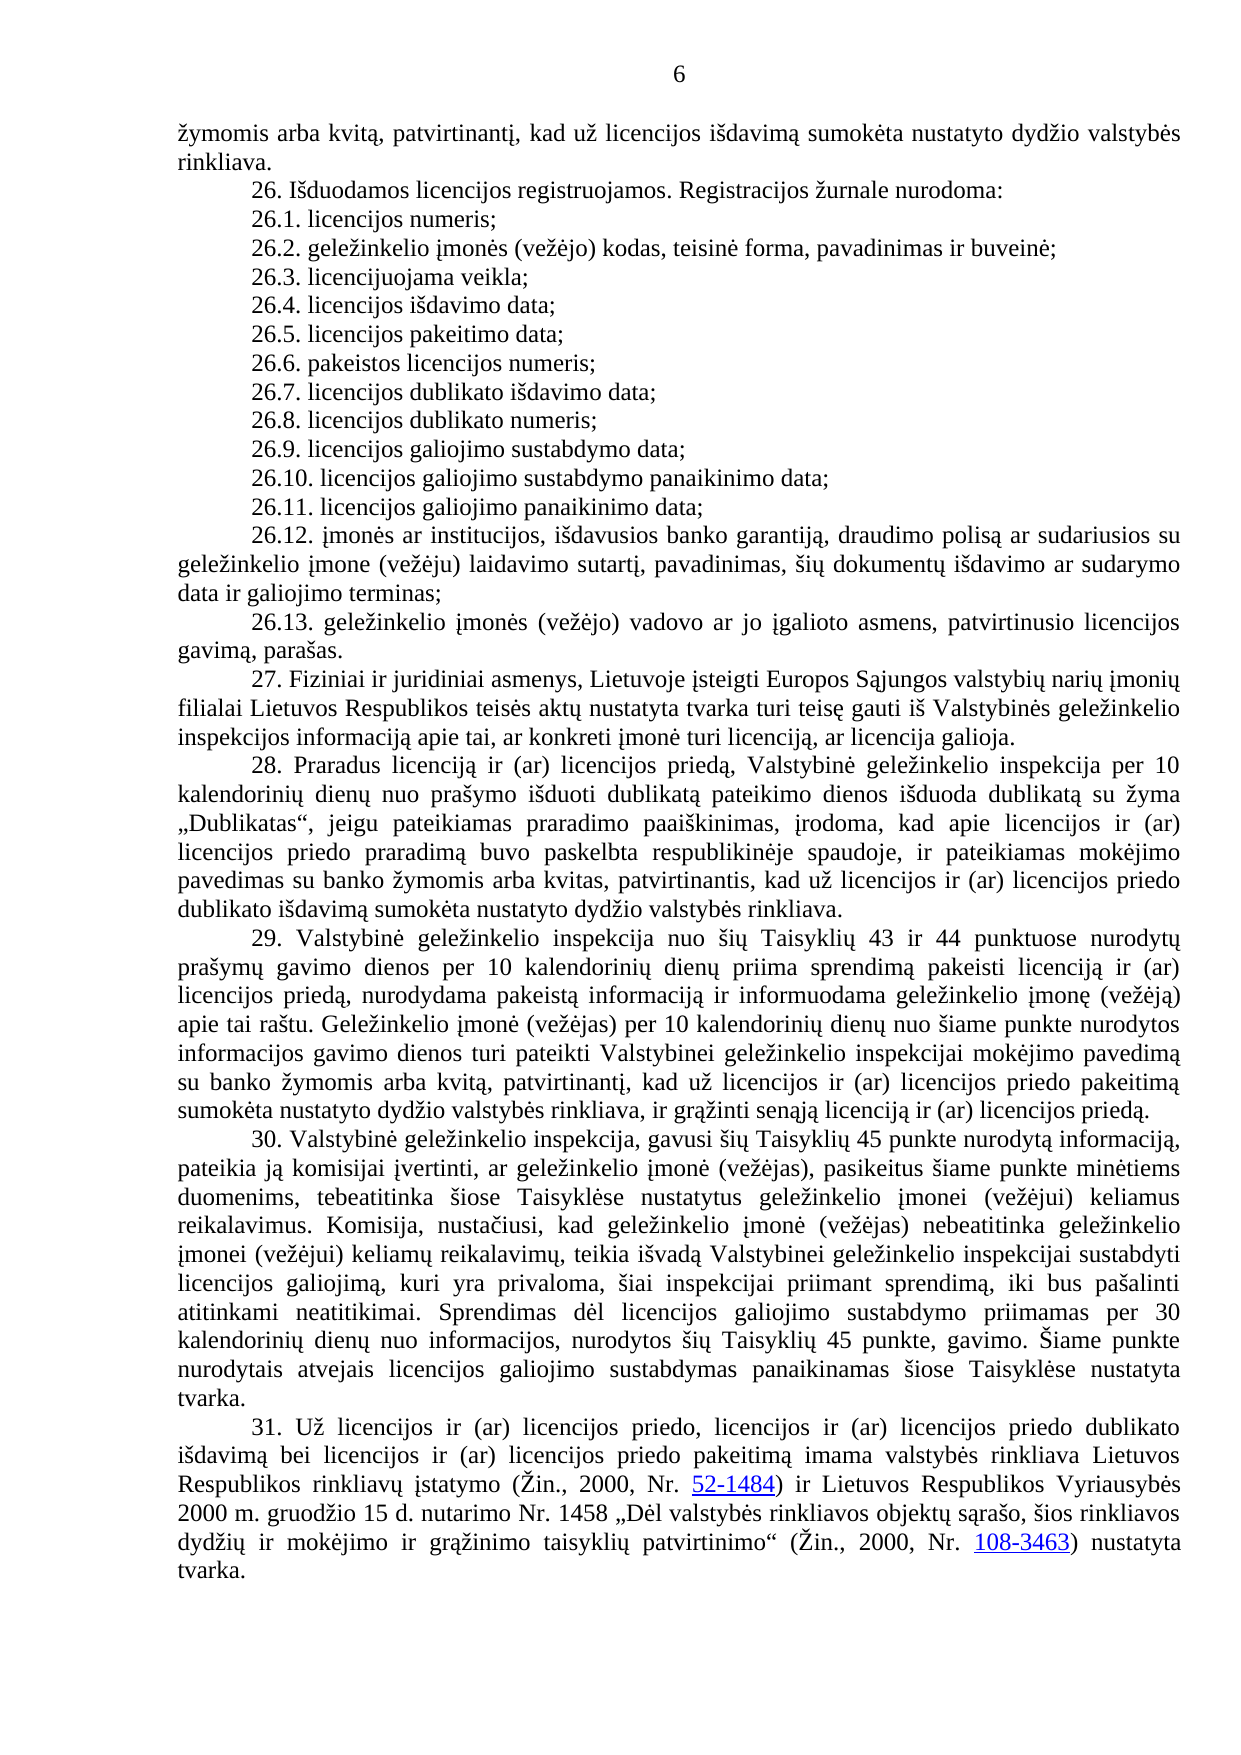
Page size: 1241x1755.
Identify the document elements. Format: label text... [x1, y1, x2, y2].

text 26.8. licencijos dublikato numeris; [177, 406, 1181, 434]
text žymomis arba kvitą, patvirtinantį, kad už licencijos išdavimą sumokėta nustatyto dydžio valstybės rinkliava. [177, 118, 1181, 176]
text 28. Praradus licenciją ir (ar) licencijos priedą, Valstybinė geležinkelio inspekcija per 10 kalendorinių dienų nuo prašymo išduoti dublikatą pateikimo dienos išduoda dublikatą su žyma „Dublikatas“, jeigu pateikiamas praradimo paaiškinimas, įrodoma, kad apie licencijos ir (ar) licencijos priedo praradimą buvo paskelbta respublikinėje spaudoje, ir pateikiamas mokėjimo pavedimas su banko žymomis arba kvitas, patvirtinantis, kad už licencijos ir (ar) licencijos priedo dublikato išdavimą sumokėta nustatyto dydžio valstybės rinkliava. [177, 751, 1181, 923]
text 26.12. įmonės ar institucijos, išdavusios banko garantiją, draudimo polisą ar sudariusios su geležinkelio įmone (vežėju) laidavimo sutartį, pavadinimas, šių dokumentų išdavimo ar sudarymo data ir galiojimo terminas; [177, 521, 1181, 607]
text 26.11. licencijos galiojimo panaikinimo data; [177, 492, 1181, 521]
text 29. Valstybinė geležinkelio inspekcija nuo šių Taisyklių 43 ir 44 punktuose nurodytų prašymų gavimo dienos per 10 kalendorinių dienų priima sprendimą pakeisti licenciją ir (ar) licencijos priedą, nurodydama pakeistą informaciją ir informuodama geležinkelio įmonę (vežėją) apie tai raštu. Geležinkelio įmonė (vežėjas) per 10 kalendorinių dienų nuo šiame punkte nurodytos informacijos gavimo dienos turi pateikti Valstybinei geležinkelio inspekcijai mokėjimo pavedimą su banko žymomis arba kvitą, patvirtinantį, kad už licencijos ir (ar) licencijos priedo pakeitimą sumokėta nustatyto dydžio valstybės rinkliava, ir grąžinti senąją licenciją ir (ar) licencijos priedą. [177, 923, 1181, 1124]
text 30. Valstybinė geležinkelio inspekcija, gavusi šių Taisyklių 45 punkte nurodytą informaciją, pateikia ją komisijai įvertinti, ar geležinkelio įmonė (vežėjas), pasikeitus šiame punkte minėtiems duomenims, tebeatitinka šiose Taisyklėse nustatytus geležinkelio įmonei (vežėjui) keliamus reikalavimus. Komisija, nustačiusi, kad geležinkelio įmonė (vežėjas) nebeatitinka geležinkelio įmonei (vežėjui) keliamų reikalavimų, teikia išvadą Valstybinei geležinkelio inspekcijai sustabdyti licencijos galiojimą, kuri yra privaloma, šiai inspekcijai priimant sprendimą, iki bus pašalinti atitinkami neatitikimai. Sprendimas dėl licencijos galiojimo sustabdymo priimamas per 30 kalendorinių dienų nuo informacijos, nurodytos šių Taisyklių 45 punkte, gavimo. Šiame punkte nurodytais atvejais licencijos galiojimo sustabdymas panaikinamas šiose Taisyklėse nustatyta tvarka. [177, 1124, 1181, 1412]
text 26.6. pakeistos licencijos numeris; [177, 348, 1181, 377]
text 26.1. licencijos numeris; [177, 204, 1181, 233]
text 26.4. licencijos išdavimo data; [177, 291, 1181, 319]
text 26.7. licencijos dublikato išdavimo data; [177, 377, 1181, 406]
text 26. Išduodamos licencijos registruojamos. Registracijos žurnale nurodoma: [177, 176, 1181, 204]
text 31. Už licencijos ir (ar) licencijos priedo, licencijos ir (ar) licencijos priedo dublikato išdavimą bei licencijos ir (ar) licencijos priedo pakeitimą imama valstybės rinkliava Lietuvos Respublikos rinkliavų įstatymo (Žin., 2000, Nr. 52-1484) ir Lietuvos Respublikos Vyriausybės 2000 m. gruodžio 15 d. nutarimo Nr. 1458 „Dėl valstybės rinkliavos objektų sąrašo, šios rinkliavos dydžių ir mokėjimo ir grąžinimo taisyklių patvirtinimo“ (Žin., 2000, Nr. 108-3463) nustatyta tvarka. [177, 1412, 1181, 1584]
text 27. Fiziniai ir juridiniai asmenys, Lietuvoje įsteigti Europos Sąjungos valstybių narių įmonių filialai Lietuvos Respublikos teisės aktų nustatyta tvarka turi teisę gauti iš Valstybinės geležinkelio inspekcijos informaciją apie tai, ar konkreti įmonė turi licenciją, ar licencija galioja. [177, 664, 1181, 751]
text 26.13. geležinkelio įmonės (vežėjo) vadovo ar jo įgalioto asmens, patvirtinusio licencijos gavimą, parašas. [177, 607, 1181, 664]
text 26.5. licencijos pakeitimo data; [177, 319, 1181, 348]
text 26.3. licencijuojama veikla; [177, 262, 1181, 291]
text 26.9. licencijos galiojimo sustabdymo data; [177, 434, 1181, 463]
text 26.10. licencijos galiojimo sustabdymo panaikinimo data; [177, 463, 1181, 492]
text 26.2. geležinkelio įmonės (vežėjo) kodas, teisinė forma, pavadinimas ir buveinė; [177, 233, 1181, 262]
